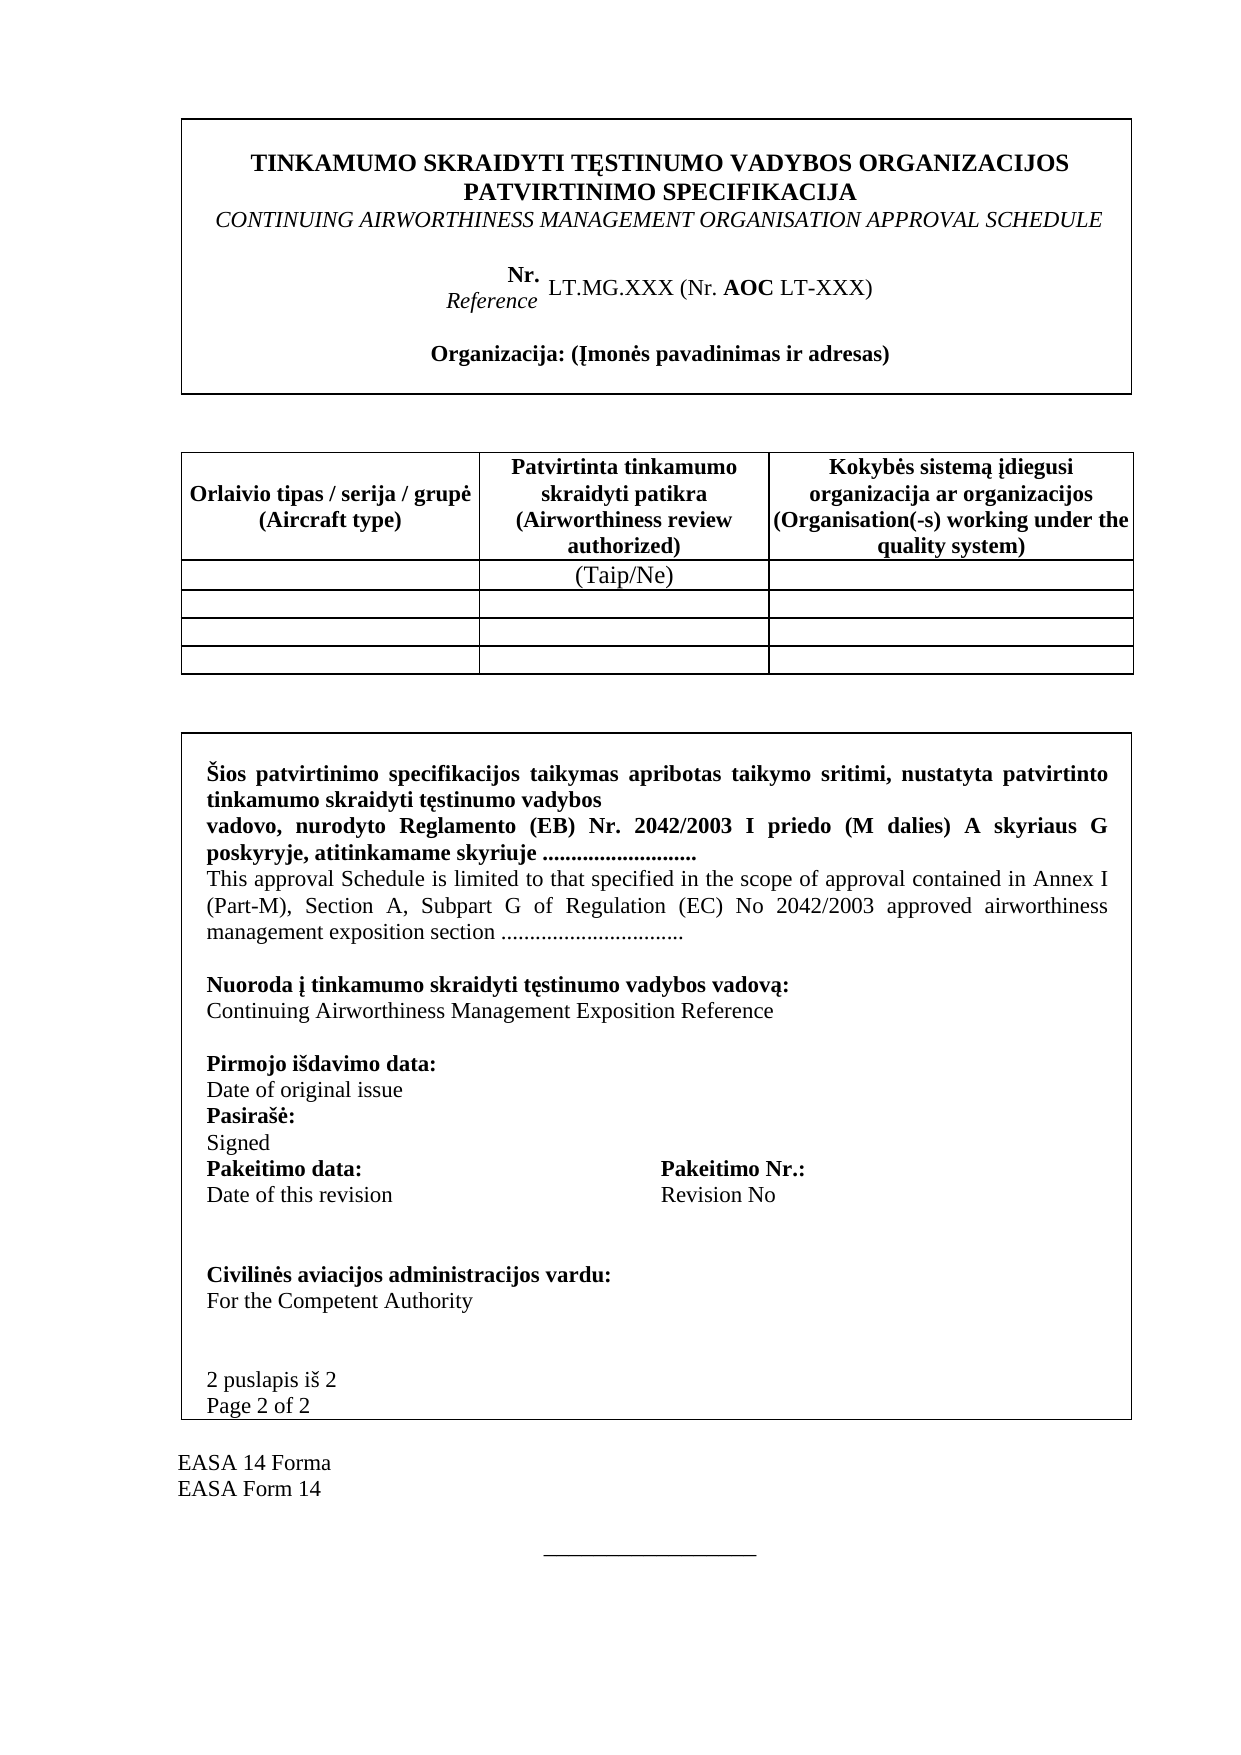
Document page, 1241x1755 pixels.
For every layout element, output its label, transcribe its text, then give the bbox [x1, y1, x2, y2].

table_cell [480, 647, 768, 673]
table_cell Civilinės aviacijos administracijos vardu: For the Competent Authority [182, 1261, 1131, 1313]
table_cell [182, 647, 479, 673]
table_cell 2 puslapis iš 2 Page 2 of 2 [182, 1313, 1131, 1419]
table_cell Nuoroda į tinkamumo skraidyti tęstinumo vadybos vadovą: Continuing Airworthiness Management Exposition Reference [182, 971, 1131, 1050]
table_header Patvirtinta tinkamumo skraidyti patikra (Airworthiness review authorized) [480, 453, 768, 559]
table_cell [480, 619, 768, 645]
table_cell [182, 591, 479, 617]
table_cell [480, 591, 768, 617]
table_cell Pakeitimo Nr.: Revision No [656, 1155, 1131, 1261]
table_cell [182, 619, 479, 645]
table_header Orlaivio tipas / serija / grupė (Aircraft type) [182, 453, 479, 559]
text _________________ [177, 1531, 1122, 1559]
table_header Kokybės sistemą įdiegusi organizacija ar organizacijos (Organisation(-s) working under the quality system) [770, 453, 1133, 559]
table_cell [770, 619, 1133, 645]
table_cell Pirmojo išdavimo data: Date of original issue [182, 1050, 1131, 1102]
table_cell Pakeitimo data: Date of this revision [182, 1155, 656, 1261]
table_header TINKAMUMO SKRAIDYTI TĘSTINUMO VADYBOS ORGANIZACIJOS PATVIRTINIMO SPECIFIKACIJA CONTINUING AIRWORTHINESS MANAGEMENT ORGANISATION APPROVAL SCHEDULE [182, 120, 1131, 261]
table_cell Organizacija: (Įmonės pavadinimas ir adresas) [182, 314, 1131, 393]
text EASA 14 Forma [177, 1449, 1122, 1475]
table_cell [770, 647, 1133, 673]
table_cell Nr. Reference [182, 261, 544, 314]
table_cell (Taip/Ne) [480, 561, 768, 589]
text EASA Form 14 [177, 1475, 1122, 1502]
table_cell [770, 591, 1133, 617]
table_header Šios patvirtinimo specifikacijos taikymas apribotas taikymo sritimi, nustatyta patvirtinto tinkamumo skraidyti tęstinumo vadybos vadovo, nurodyto Reglamento (EB) Nr. 2042/2003 I priedo (M dalies) A skyriaus G poskyryje, atitinkamame skyriuje ........................... This approval Schedule is limited to that specified in the scope of approval contained in Annex I (Part-M), Section A, Subpart G of Regulation (EC) No 2042/2003 approved airworthiness management exposition section ................................ [182, 734, 1131, 971]
table_cell [770, 561, 1133, 589]
table_cell Pasirašė: Signed [182, 1103, 1131, 1155]
table_cell [182, 561, 479, 589]
table_cell LT.MG.XXX (Nr. AOC LT-XXX) [544, 261, 1131, 314]
